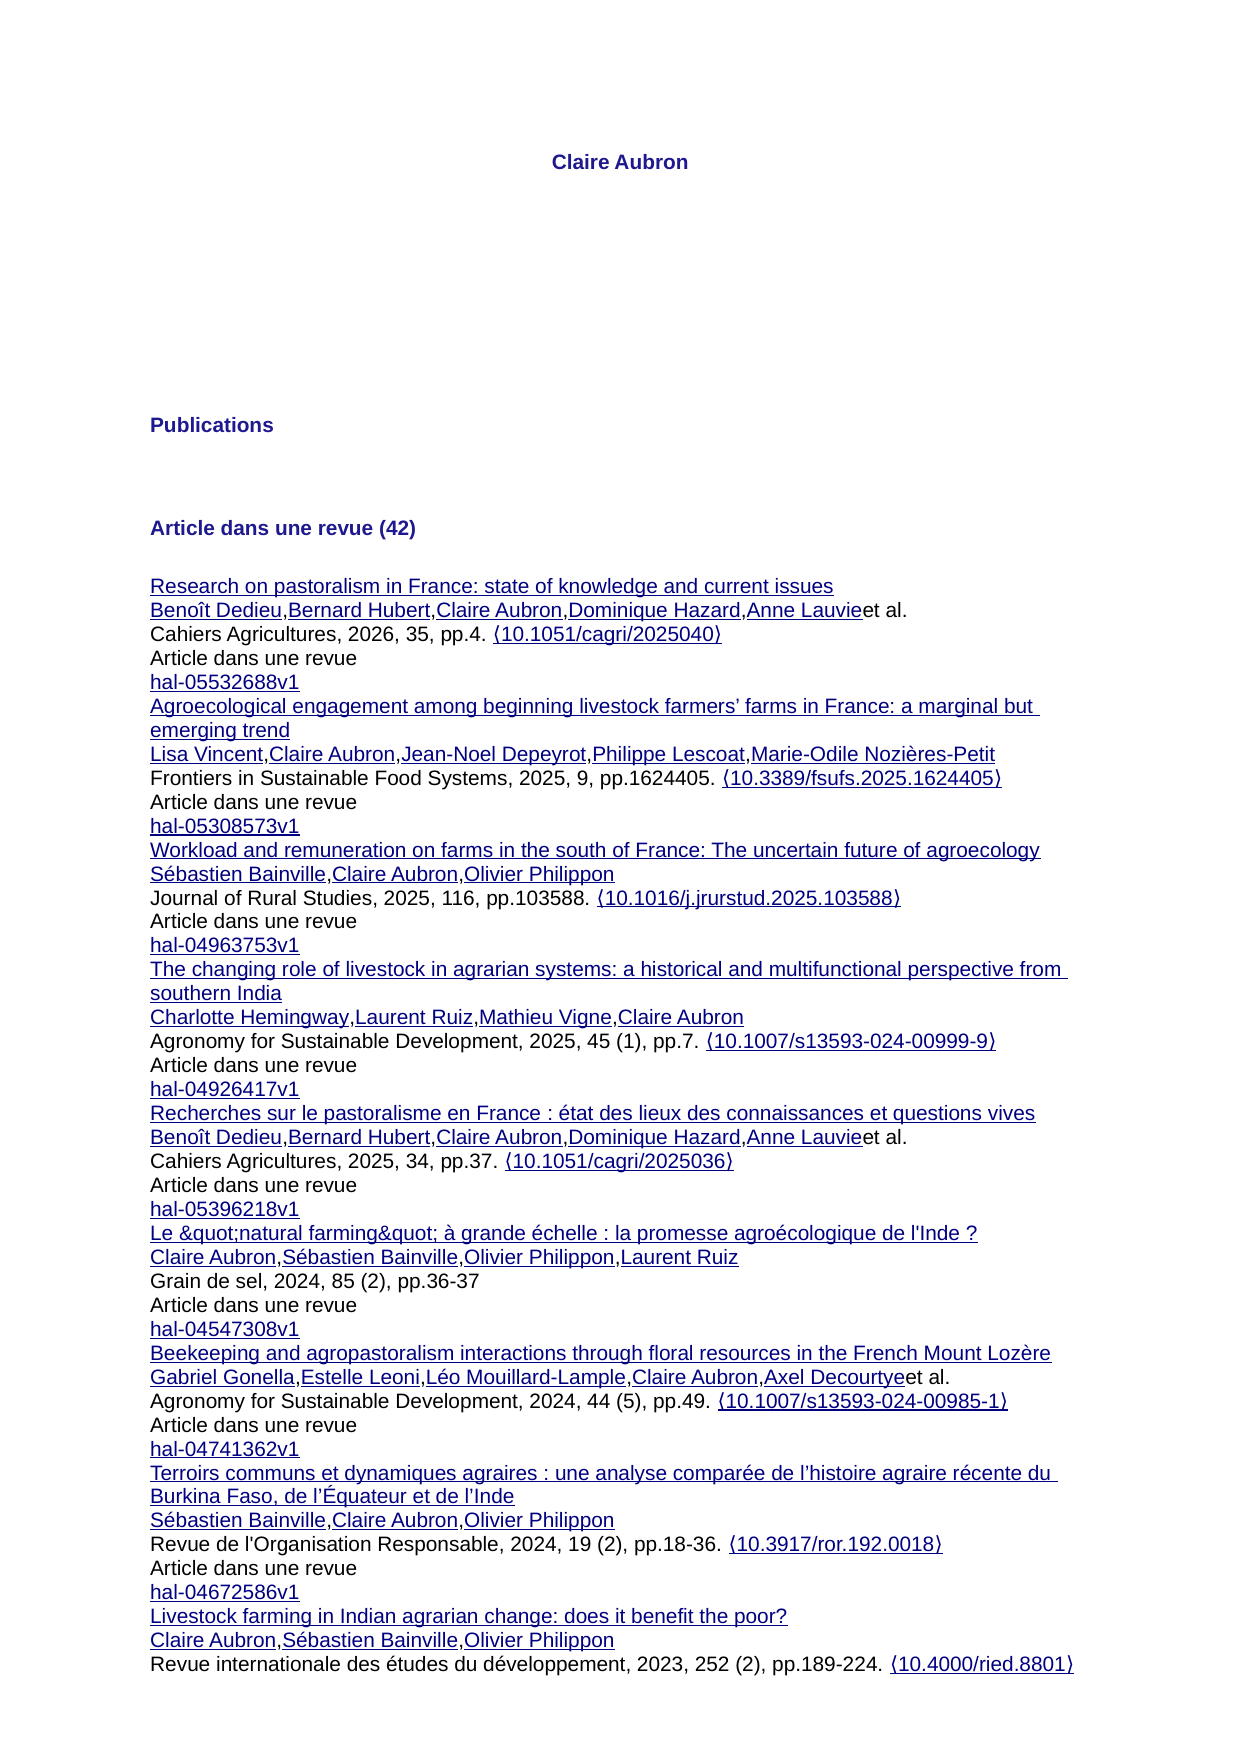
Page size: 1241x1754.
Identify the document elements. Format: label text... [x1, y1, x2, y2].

table_header Research on pastoralism in France: state of knowledge and current issues Benoît Dedieu,Bernard Hubert,Claire Aubron,Dominique Hazard,Anne Lauvieet al. Cahiers Agricultures, 2026, 35, pp.4. ⟨10.1051/cagri/2025040⟩ Article dans une revue hal-05532688v1 [150, 574, 1090, 694]
subtitle Claire Aubron [150, 150, 1090, 174]
table_cell Workload and remuneration on farms in the south of France: The uncertain future of agroecology Sébastien Bainville,Claire Aubron,Olivier Philippon Journal of Rural Studies, 2025, 116, pp.103588. ⟨10.1016/j.jrurstud.2025.103588⟩ Article dans une revue hal-04963753v1 [150, 838, 1090, 957]
table_cell Le &quot;natural farming&quot; à grande échelle : la promesse agroécologique de l'Inde ? Claire Aubron,Sébastien Bainville,Olivier Philippon,Laurent Ruiz Grain de sel, 2024, 85 (2), pp.36-37 Article dans une revue hal-04547308v1 [150, 1221, 1090, 1341]
table_cell Livestock farming in Indian agrarian change: does it benefit the poor? Claire Aubron,Sébastien Bainville,Olivier Philippon Revue internationale des études du développement, 2023, 252 (2), pp.189-224. ⟨10.4000/ried.8801⟩ [150, 1604, 1090, 1676]
table_cell Terroirs communs et dynamiques agraires : une analyse comparée de l’histoire agraire récente du Burkina Faso, de l’Équateur et de l’Inde Sébastien Bainville,Claire Aubron,Olivier Philippon Revue de l'Organisation Responsable, 2024, 19 (2), pp.18-36. ⟨10.3917/ror.192.0018⟩ Article dans une revue hal-04672586v1 [150, 1460, 1090, 1604]
table_cell Beekeeping and agropastoralism interactions through floral resources in the French Mount Lozère Gabriel Gonella,Estelle Leoni,Léo Mouillard-Lample,Claire Aubron,Axel Decourtyeet al. Agronomy for Sustainable Development, 2024, 44 (5), pp.49. ⟨10.1007/s13593-024-00985-1⟩ Article dans une revue hal-04741362v1 [150, 1341, 1090, 1460]
table_cell Agroecological engagement among beginning livestock farmers’ farms in France: a marginal but emerging trend Lisa Vincent,Claire Aubron,Jean-Noel Depeyrot,Philippe Lescoat,Marie-Odile Nozières-Petit Frontiers in Sustainable Food Systems, 2025, 9, pp.1624405. ⟨10.3389/fsufs.2025.1624405⟩ Article dans une revue hal-05308573v1 [150, 694, 1090, 837]
table_cell The changing role of livestock in agrarian systems: a historical and multifunctional perspective from southern India Charlotte Hemingway,Laurent Ruiz,Mathieu Vigne,Claire Aubron Agronomy for Sustainable Development, 2025, 45 (1), pp.7. ⟨10.1007/s13593-024-00999-9⟩ Article dans une revue hal-04926417v1 [150, 957, 1090, 1101]
table_cell Recherches sur le pastoralisme en France : état des lieux des connaissances et questions vives Benoît Dedieu,Bernard Hubert,Claire Aubron,Dominique Hazard,Anne Lauvieet al. Cahiers Agricultures, 2025, 34, pp.37. ⟨10.1051/cagri/2025036⟩ Article dans une revue hal-05396218v1 [150, 1101, 1090, 1221]
subtitle Publications [150, 412, 1090, 436]
subtitle Article dans une revue (42) [150, 516, 1090, 539]
